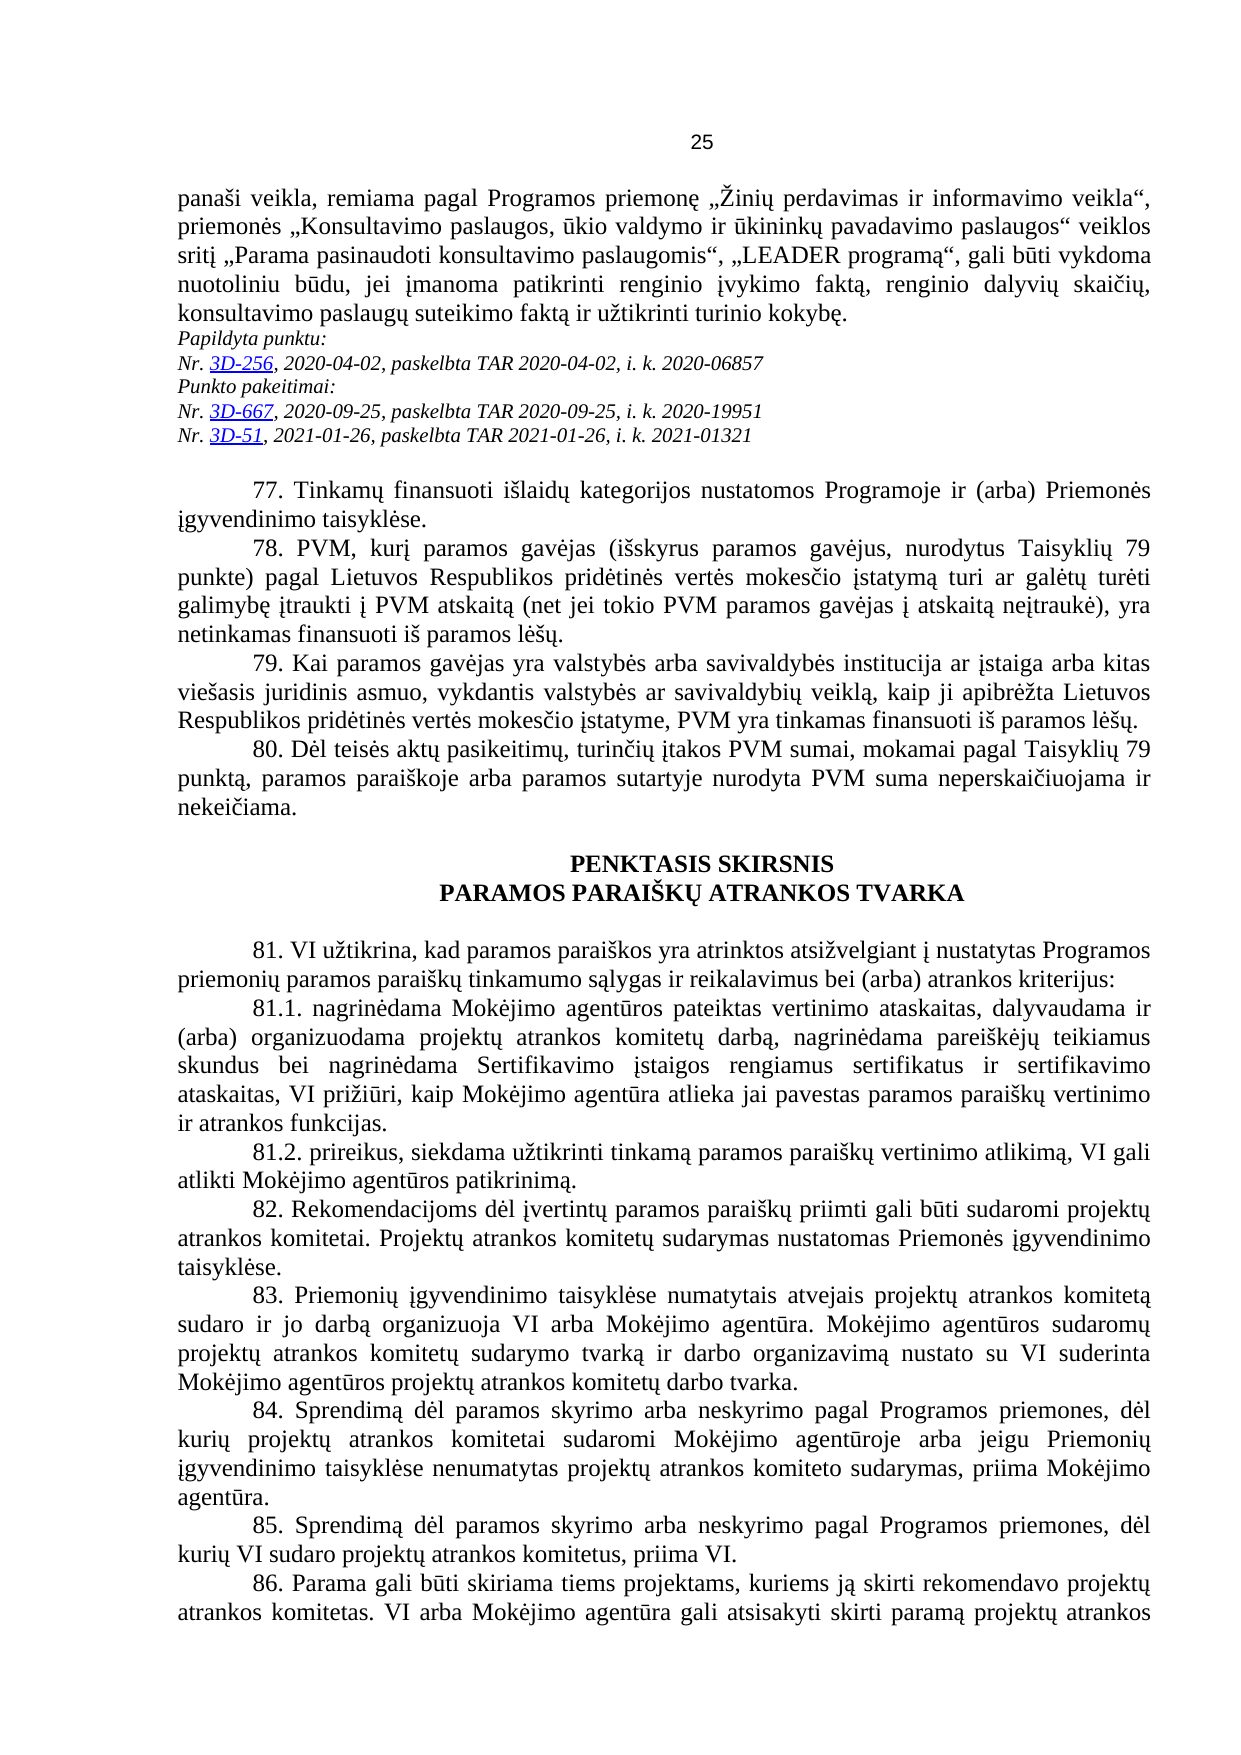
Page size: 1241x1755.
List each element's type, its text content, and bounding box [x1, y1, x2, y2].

text 86. Parama gali būti skiriama tiems projektams, kuriems ją skirti rekomendavo projektų atrankos komitetas. VI arba Mokėjimo agentūra gali atsisakyti skirti paramą projektų atrankos [177, 1568, 1152, 1625]
text 81.1. nagrinėdama Mokėjimo agentūros pateiktas vertinimo ataskaitas, dalyvaudama ir (arba) organizuodama projektų atrankos komitetų darbą, nagrinėdama pareiškėjų teikiamus skundus bei nagrinėdama Sertifikavimo įstaigos rengiamus sertifikatus ir sertifikavimo ataskaitas, VI prižiūri, kaip Mokėjimo agentūra atlieka jai pavestas paramos paraiškų vertinimo ir atrankos funkcijas. [177, 993, 1152, 1137]
text PENKTASIS SKIRSNIS [177, 849, 1152, 878]
text 81. VI užtikrina, kad paramos paraiškos yra atrinktos atsižvelgiant į nustatytas Programos priemonių paramos paraiškų tinkamumo sąlygas ir reikalavimus bei (arba) atrankos kriterijus: [177, 935, 1152, 993]
text 84. Sprendimą dėl paramos skyrimo arba neskyrimo pagal Programos priemones, dėl kurių projektų atrankos komitetai sudaromi Mokėjimo agentūroje arba jeigu Priemonių įgyvendinimo taisyklėse nenumatytas projektų atrankos komiteto sudarymas, priima Mokėjimo agentūra. [177, 1395, 1152, 1510]
text 77. Tinkamų finansuoti išlaidų kategorijos nustatomos Programoje ir (arba) Priemonės įgyvendinimo taisyklėse. [177, 475, 1152, 533]
text 78. PVM, kurį paramos gavėjas (išskyrus paramos gavėjus, nurodytus Taisyklių 79 punkte) pagal Lietuvos Respublikos pridėtinės vertės mokesčio įstatymą turi ar galėtų turėti galimybę įtraukti į PVM atskaitą (net jei tokio PVM paramos gavėjas į atskaitą neįtraukė), yra netinkamas finansuoti iš paramos lėšų. [177, 533, 1152, 648]
text 82. Rekomendacijoms dėl įvertintų paramos paraiškų priimti gali būti sudaromi projektų atrankos komitetai. Projektų atrankos komitetų sudarymas nustatomas Priemonės įgyvendinimo taisyklėse. [177, 1194, 1152, 1280]
text Nr. 3D-256, 2020-04-02, paskelbta TAR 2020-04-02, i. k. 2020-06857 [177, 350, 1152, 374]
text 83. Priemonių įgyvendinimo taisyklėse numatytais atvejais projektų atrankos komitetą sudaro ir jo darbą organizuoja VI arba Mokėjimo agentūra. Mokėjimo agentūros sudaromų projektų atrankos komitetų sudarymo tvarką ir darbo organizavimą nustato su VI suderinta Mokėjimo agentūros projektų atrankos komitetų darbo tvarka. [177, 1280, 1152, 1395]
text 81.2. prireikus, siekdama užtikrinti tinkamą paramos paraiškų vertinimo atlikimą, VI gali atlikti Mokėjimo agentūros patikrinimą. [177, 1137, 1152, 1194]
text Nr. 3D-667, 2020-09-25, paskelbta TAR 2020-09-25, i. k. 2020-19951 [177, 398, 1152, 423]
text Punkto pakeitimai: [177, 374, 1152, 398]
text Nr. 3D-51, 2021-01-26, paskelbta TAR 2021-01-26, i. k. 2021-01321 [177, 423, 1152, 447]
text 85. Sprendimą dėl paramos skyrimo arba neskyrimo pagal Programos priemones, dėl kurių VI sudaro projektų atrankos komitetus, priima VI. [177, 1510, 1152, 1568]
text 79. Kai paramos gavėjas yra valstybės arba savivaldybės institucija ar įstaiga arba kitas viešasis juridinis asmuo, vykdantis valstybės ar savivaldybių veiklą, kaip ji apibrėžta Lietuvos Respublikos pridėtinės vertės mokesčio įstatyme, PVM yra tinkamas finansuoti iš paramos lėšų. [177, 648, 1152, 734]
text PARAMOS PARAIŠKŲ ATRANKOS TVARKA [177, 878, 1152, 907]
text panaši veikla, remiama pagal Programos priemonę „Žinių perdavimas ir informavimo veikla“, priemonės „Konsultavimo paslaugos, ūkio valdymo ir ūkininkų pavadavimo paslaugos“ veiklos sritį „Parama pasinaudoti konsultavimo paslaugomis“, „LEADER programą“, gali būti vykdoma nuotoliniu būdu, jei įmanoma patikrinti renginio įvykimo faktą, renginio dalyvių skaičių, konsultavimo paslaugų suteikimo faktą ir užtikrinti turinio kokybę. [177, 183, 1152, 326]
text Papildyta punktu: [177, 326, 1152, 350]
text 80. Dėl teisės aktų pasikeitimų, turinčių įtakos PVM sumai, mokamai pagal Taisyklių 79 punktą, paramos paraiškoje arba paramos sutartyje nurodyta PVM suma neperskaičiuojama ir nekeičiama. [177, 734, 1152, 820]
